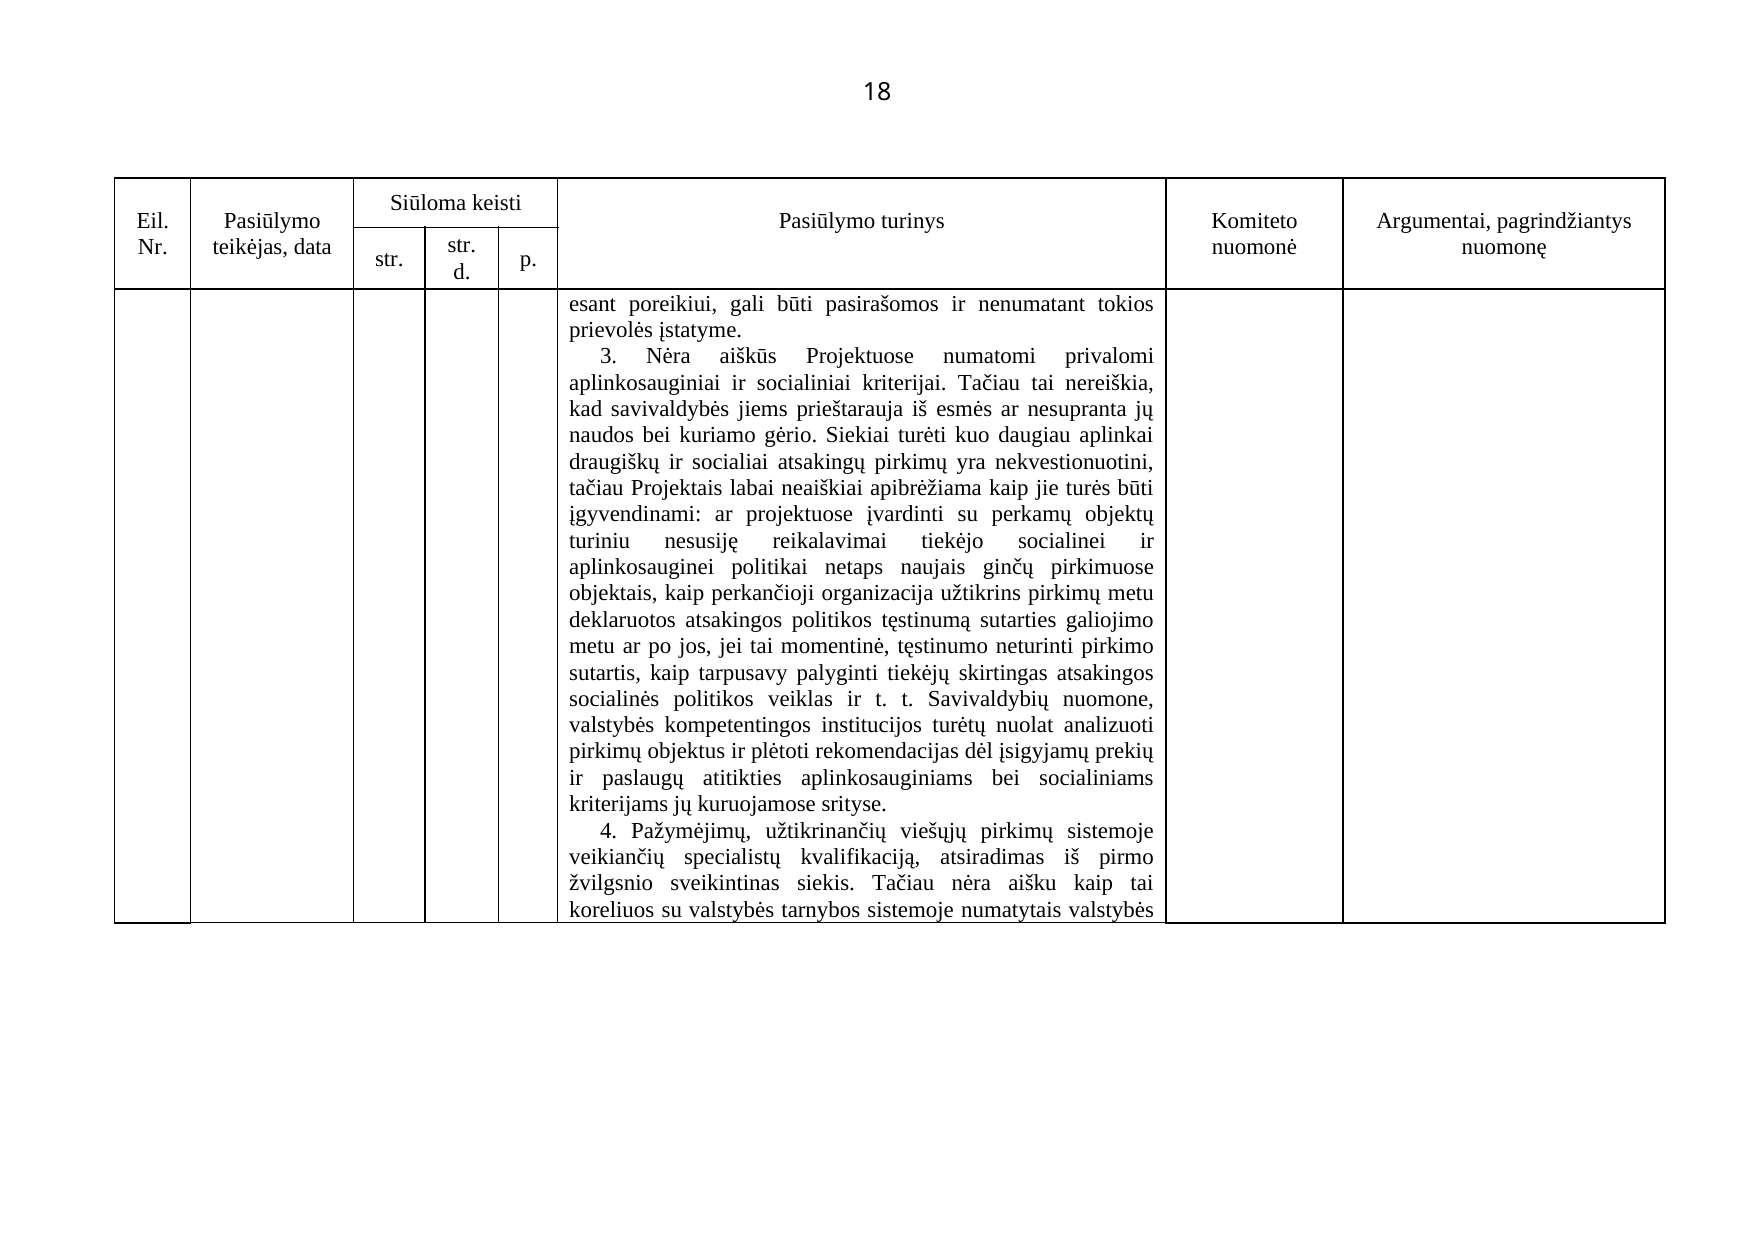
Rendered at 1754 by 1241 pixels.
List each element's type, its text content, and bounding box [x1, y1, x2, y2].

table_header Komiteto nuomonė [1167, 179, 1342, 288]
table_cell [354, 290, 424, 922]
table_cell str. [354, 228, 424, 288]
table_cell [1344, 290, 1664, 922]
table_cell [115, 290, 190, 922]
table_cell [1167, 290, 1342, 922]
table_cell [191, 290, 353, 922]
table_cell str. d. [426, 228, 498, 288]
table_header Pasiūlymo teikėjas, data [191, 179, 353, 288]
table_cell esant poreikiui, gali būti pasirašomos ir nenumatant tokios prievolės įstatyme. 3. Nėra aiškūs Projektuose numatomi privalomi aplinkosauginiai ir socialiniai kriterijai. Tačiau tai nereiškia, kad savivaldybės jiems prieštarauja iš esmės ar nesupranta jų naudos bei kuriamo gėrio. Siekiai turėti kuo daugiau aplinkai draugiškų ir socialiai atsakingų pirkimų yra nekvestionuotini, tačiau Projektais labai neaiškiai apibrėžiama kaip jie turės būti įgyvendinami: ar projektuose įvardinti su perkamų objektų turiniu nesusiję reikalavimai tiekėjo socialinei ir aplinkosauginei politikai netaps naujais ginčų pirkimuose objektais, kaip perkančioji organizacija užtikrins pirkimų metu deklaruotos atsakingos politikos tęstinumą sutarties galiojimo metu ar po jos, jei tai momentinė, tęstinumo neturinti pirkimo sutartis, kaip tarpusavy palyginti tiekėjų skirtingas atsakingos socialinės politikos veiklas ir t. t. Savivaldybių nuomone, valstybės kompetentingos institucijos turėtų nuolat analizuoti pirkimų objektus ir plėtoti rekomendacijas dėl įsigyjamų prekių ir paslaugų atitikties aplinkosauginiams bei socialiniams kriterijams jų kuruojamose srityse. 4. Pažymėjimų, užtikrinančių viešųjų pirkimų sistemoje veikiančių specialistų kvalifikaciją, atsiradimas iš pirmo žvilgsnio sveikintinas siekis. Tačiau nėra aišku kaip tai koreliuos su valstybės tarnybos sistemoje numatytais valstybės [558, 290, 1165, 922]
table_header Pasiūlymo turinys [558, 179, 1165, 288]
table_header Eil. Nr. [115, 179, 190, 288]
table_header Siūloma keisti [354, 179, 557, 226]
table_cell [426, 290, 498, 922]
table_cell [499, 290, 557, 922]
table_cell p. [499, 228, 557, 288]
table_header Argumentai, pagrindžiantys nuomonę [1344, 179, 1664, 288]
